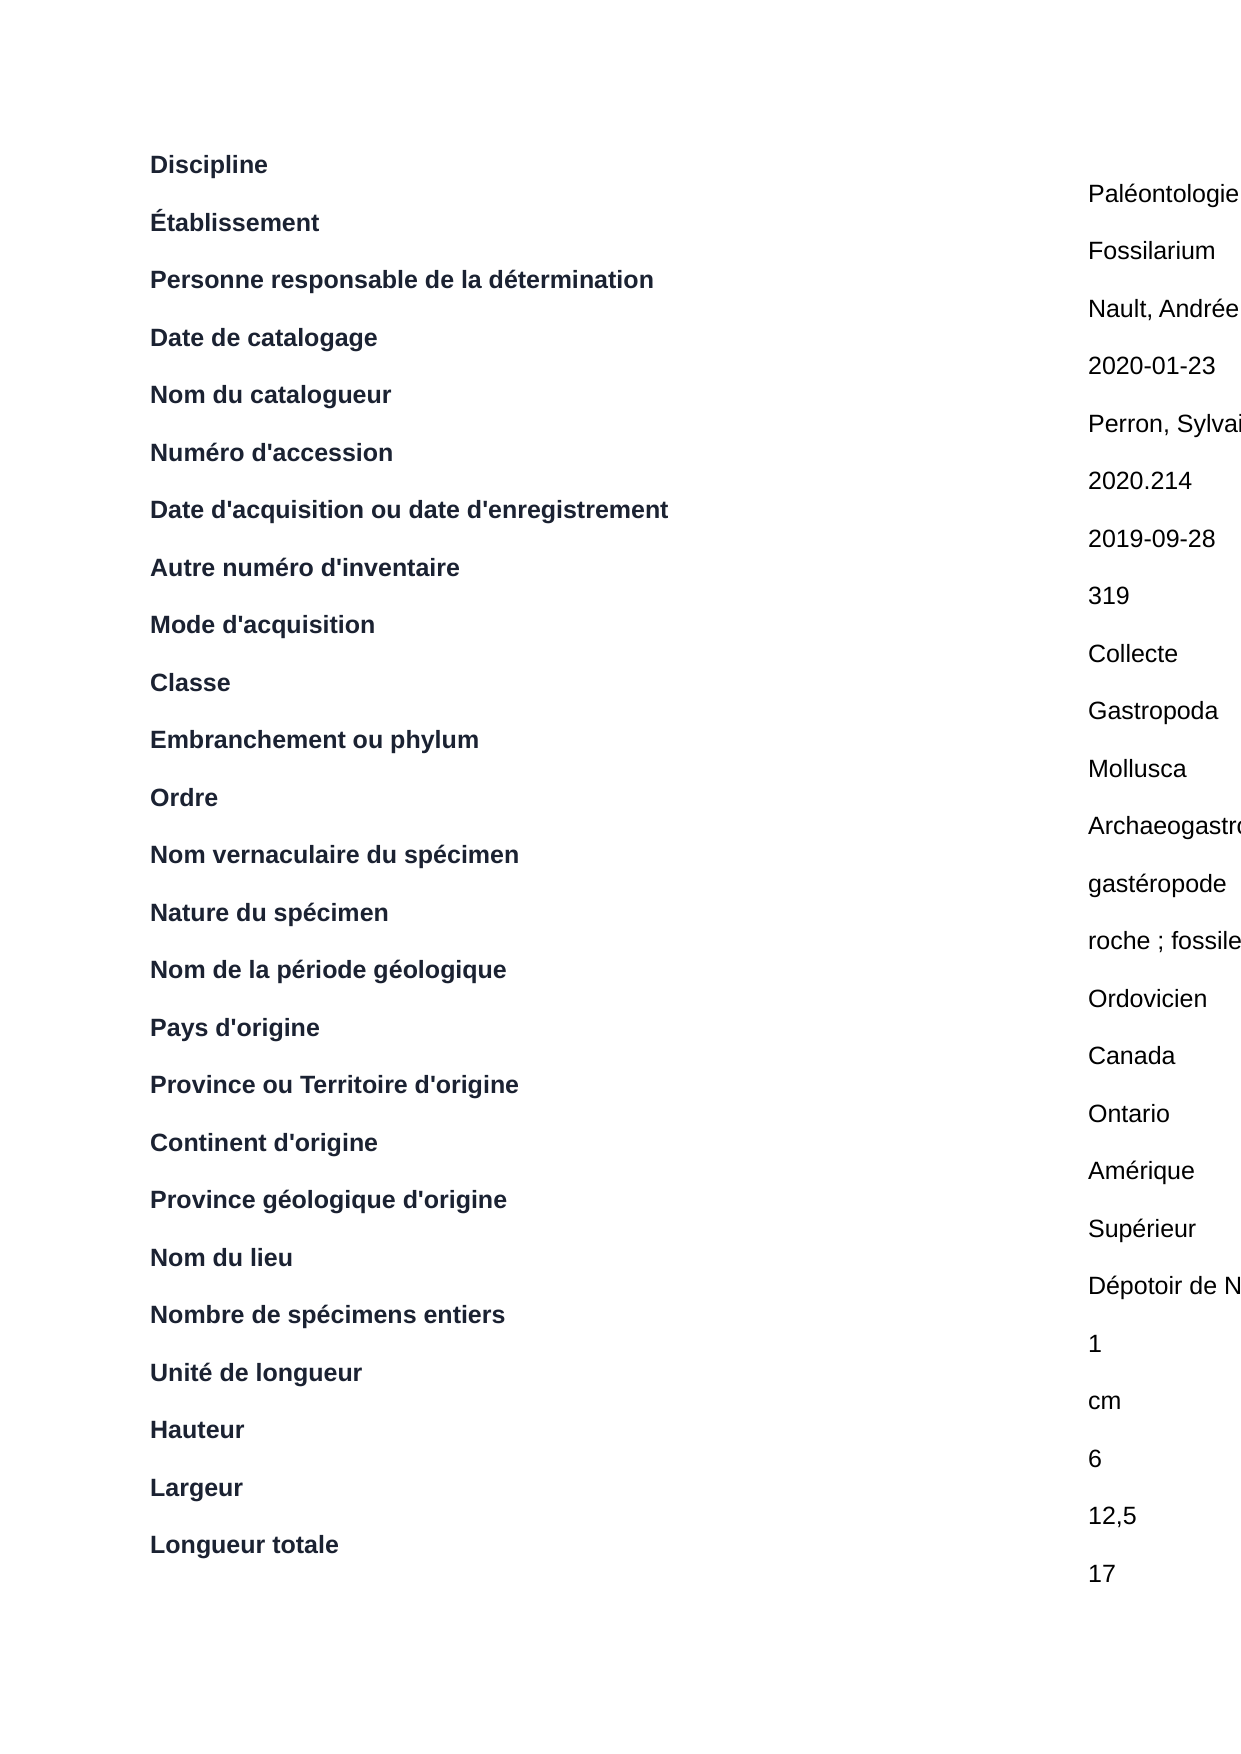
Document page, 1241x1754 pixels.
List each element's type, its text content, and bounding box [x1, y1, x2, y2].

text Amérique [1088, 1156, 1240, 1185]
text 2020-01-23 [1088, 351, 1240, 380]
text Canada [1088, 1041, 1240, 1070]
text Nom du catalogueur [150, 380, 1090, 409]
text 6 [1088, 1444, 1240, 1472]
text Longueur totale [150, 1530, 1090, 1559]
text Unité de longueur [150, 1357, 1090, 1386]
text Fossilarium [1088, 236, 1240, 265]
text Ontario [1088, 1099, 1240, 1127]
text Embranchement ou phylum [150, 725, 1090, 754]
text Largeur [150, 1472, 1090, 1501]
text Nombre de spécimens entiers [150, 1300, 1090, 1329]
text Province ou Territoire d'origine [150, 1070, 1090, 1099]
text Continent d'origine [150, 1127, 1090, 1156]
text Dépotoir de New Liskeard [1088, 1271, 1240, 1300]
text Date d'acquisition ou date d'enregistrement [150, 495, 1090, 524]
text 12,5 [1088, 1501, 1240, 1530]
text Autre numéro d'inventaire [150, 552, 1090, 581]
text Nom du lieu [150, 1242, 1090, 1271]
text Gastropoda [1088, 696, 1240, 725]
text gastéropode [1088, 869, 1240, 897]
text Archaeogastropoda [1088, 811, 1240, 840]
text 2019-09-28 [1088, 524, 1240, 552]
text 2020.214 [1088, 466, 1240, 495]
text 319 [1088, 581, 1240, 610]
text Ordovicien [1088, 984, 1240, 1012]
text roche ; fossile [1088, 926, 1240, 955]
text Perron, Sylvain [1088, 409, 1240, 437]
text Numéro d'accession [150, 437, 1090, 466]
text 1 [1088, 1329, 1240, 1357]
text Ordre [150, 782, 1090, 811]
text Paléontologie [1088, 179, 1240, 207]
text Nom de la période géologique [150, 955, 1090, 984]
text Nom vernaculaire du spécimen [150, 840, 1090, 869]
text Pays d'origine [150, 1012, 1090, 1041]
text Nature du spécimen [150, 897, 1090, 926]
text Hauteur [150, 1415, 1090, 1444]
text Mode d'acquisition [150, 610, 1090, 639]
text Établissement [150, 207, 1090, 236]
text 17 [1088, 1559, 1240, 1587]
text Personne responsable de la détermination [150, 265, 1090, 294]
text Discipline [150, 150, 1090, 179]
text Date de catalogage [150, 322, 1090, 351]
text Province géologique d'origine [150, 1185, 1090, 1214]
text cm [1088, 1386, 1240, 1415]
text Collecte [1088, 639, 1240, 667]
text Nault, Andrée [1088, 294, 1240, 322]
text Supérieur [1088, 1214, 1240, 1242]
text Mollusca [1088, 754, 1240, 782]
text Classe [150, 667, 1090, 696]
